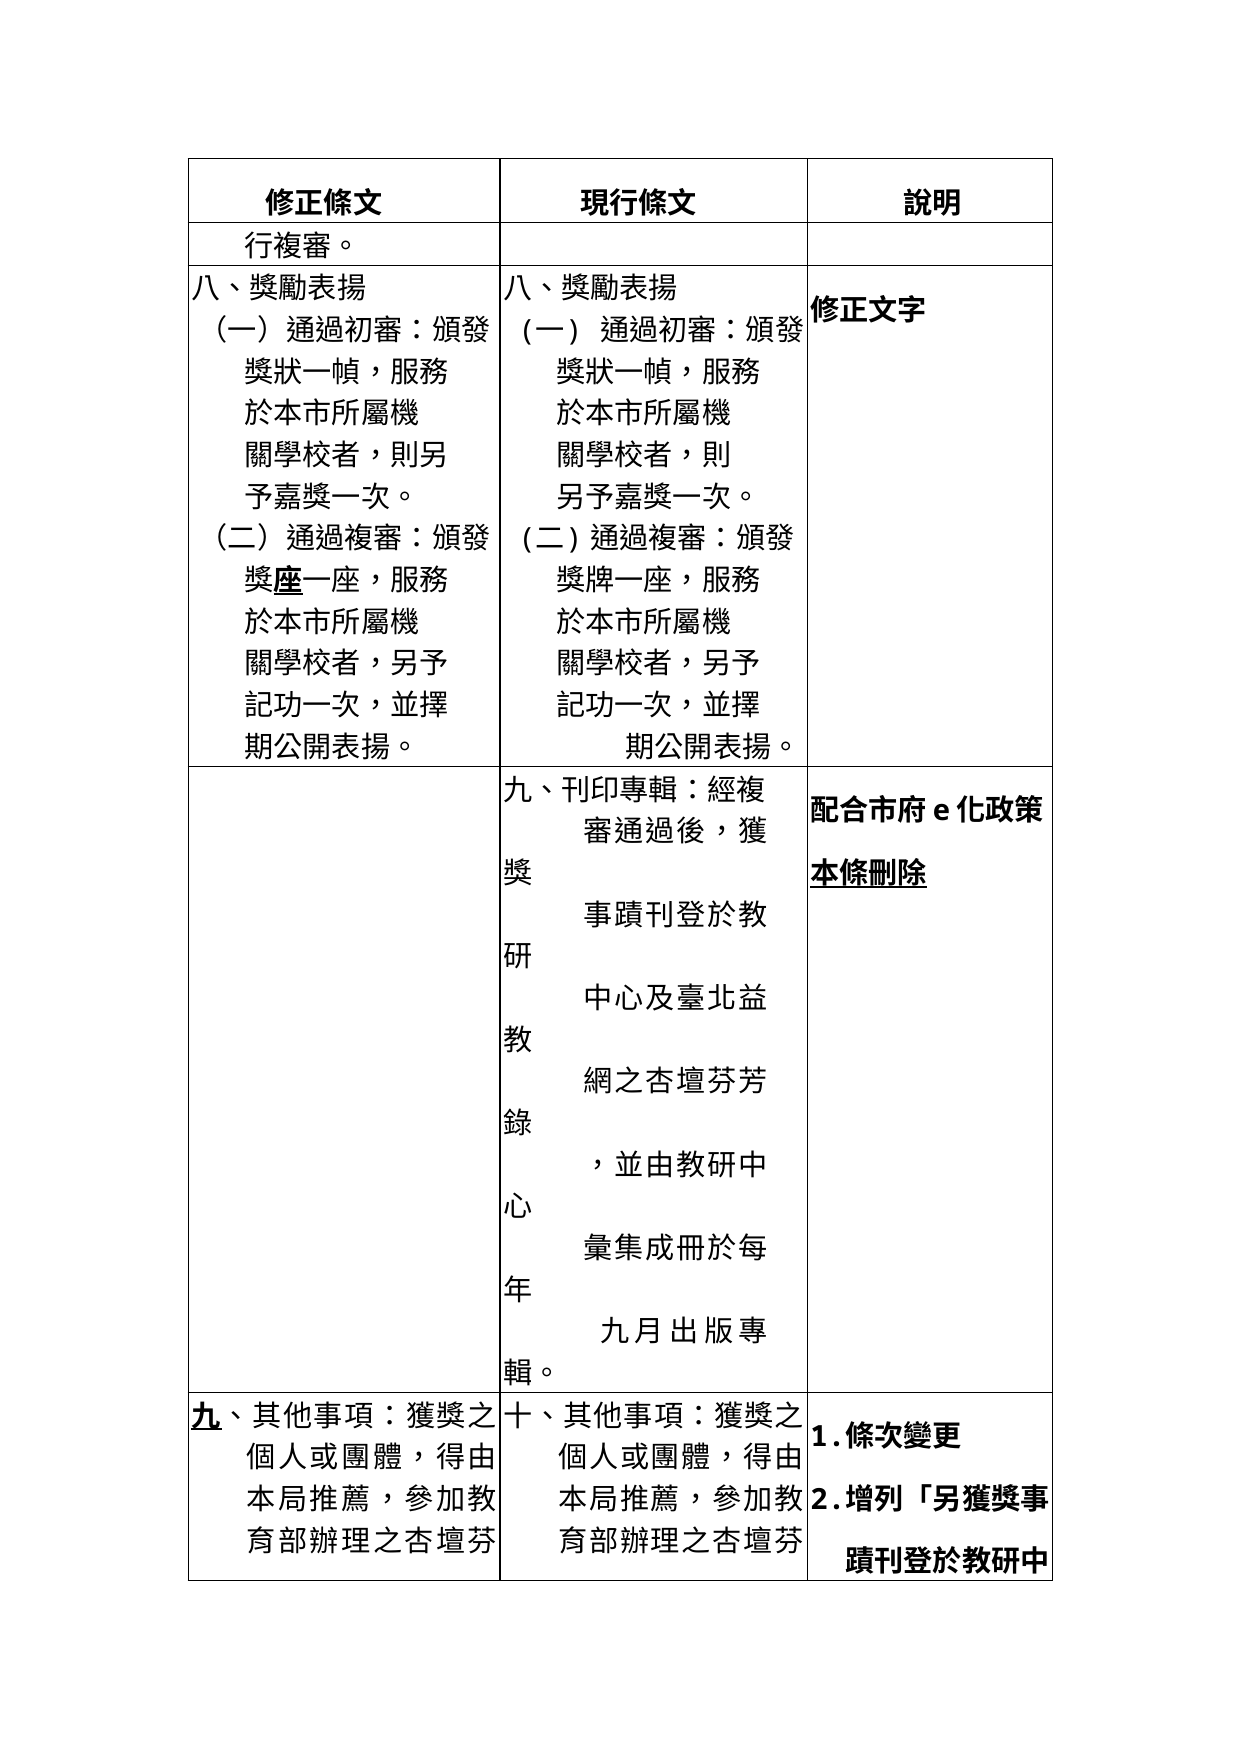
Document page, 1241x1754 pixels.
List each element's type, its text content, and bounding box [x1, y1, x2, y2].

table_cell 九、刊印專輯：經複 審通過後，獲獎 事蹟刊登於教研 中心及臺北益教 網之杏壇芬芳錄 ，並由教研中心 彙集成冊於每年 九月出版專輯。 [501, 767, 807, 1392]
table_header 說明 [808, 159, 1052, 222]
table_cell 八、獎勵表揚 (一) 通過初審：頒發 獎狀一幀，服務 於本市所屬機 關學校者，則 另予嘉獎一次。 (二) 通過複審：頒發 獎牌一座，服務 於本市所屬機 關學校者，另予 記功一次，並擇 期公開表揚。 [501, 266, 807, 766]
table_cell [501, 223, 807, 264]
table_cell [189, 767, 499, 1392]
table_header 現行條文 [501, 159, 807, 222]
table_cell 修正文字 [808, 266, 1052, 766]
table_cell 1.條次變更 2.增列「另獲獎事 蹟刊登於教研中 [808, 1393, 1052, 1580]
table_cell 十、其他事項：獲獎之個人或團體，得由本局推薦，參加教育部辦理之杏壇芬 [501, 1393, 807, 1580]
table_cell 行複審。 [189, 223, 499, 264]
table_cell 九、其他事項：獲獎之個人或團體，得由本局推薦，參加教育部辦理之杏壇芬 [189, 1393, 499, 1580]
table_cell 配合市府e化政策 本條刪除 [808, 767, 1052, 1392]
table_header 修正條文 [189, 159, 499, 222]
table_cell [808, 223, 1052, 264]
table_cell 八、獎勵表揚 （一）通過初審：頒發 獎狀一幀，服務 於本市所屬機 關學校者，則另 予嘉獎一次。 （二）通過複審：頒發 獎座一座，服務 於本市所屬機 關學校者，另予 記功一次，並擇 期公開表揚。 [189, 266, 499, 766]
